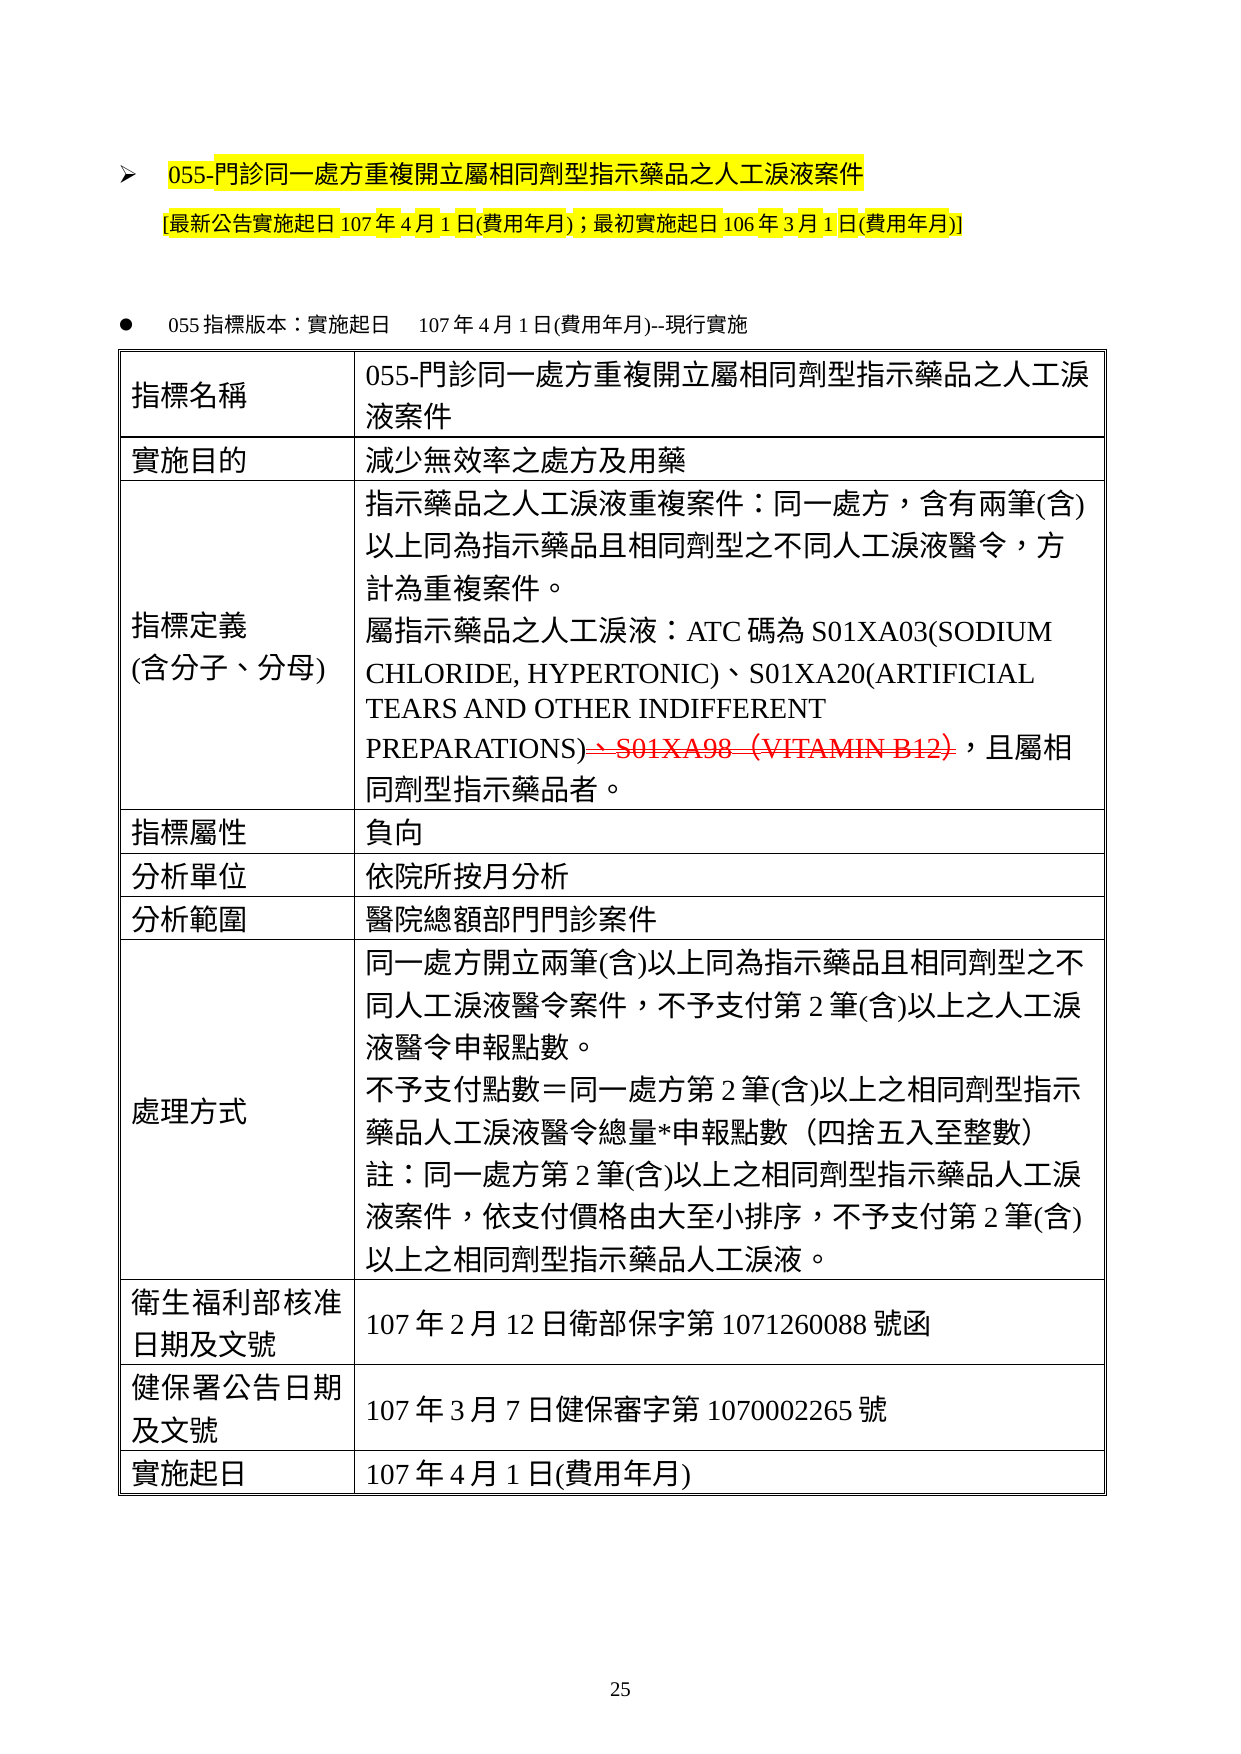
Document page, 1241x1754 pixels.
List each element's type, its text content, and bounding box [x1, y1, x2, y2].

table_cell 減少無效率之處方及用藥 [355, 438, 1104, 480]
table_cell 醫院總額部門門診案件 [355, 897, 1104, 939]
table_cell 同一處方開立兩筆(含)以上同為指示藥品且相同劑型之不同人工淚液醫令案件，不予支付第2筆(含)以上之人工淚液醫令申報點數。 不予支付點數＝同一處方第2筆(含)以上之相同劑型指示藥品人工淚液醫令總量*申報點數（四捨五入至整數） 註：同一處方第2筆(含)以上之相同劑型指示藥品人工淚液案件，依支付價格由大至小排序，不予支付第2筆(含)以上之相同劑型指示藥品人工淚液。 [355, 940, 1104, 1278]
table_cell 分析單位 [121, 854, 354, 896]
table_header 055-門診同一處方重複開立屬相同劑型指示藥品之人工淚液案件 [355, 352, 1104, 436]
table_header 指標名稱 [121, 352, 354, 436]
table_cell 指標定義 (含分子、分母) [121, 481, 354, 809]
table_cell 負向 [355, 810, 1104, 852]
subtitle 055-門診同一處方重複開立屬相同劑型指示藥品之人工淚液案件 [118, 147, 1122, 198]
table_cell 107年3月7日健保審字第1070002265號 [355, 1365, 1104, 1450]
table_cell 107年4月1日(費用年月) [355, 1451, 1104, 1493]
table_cell 處理方式 [121, 940, 354, 1278]
subtitle 055指標版本：實施起日 107年4月1日(費用年月)--現行實施 [118, 298, 1122, 349]
table_cell 衛生福利部核准日期及文號 [121, 1280, 354, 1364]
table_cell 指示藥品之人工淚液重複案件：同一處方，含有兩筆(含)以上同為指示藥品且相同劑型之不同人工淚液醫令，方計為重複案件。 屬指示藥品之人工淚液：ATC碼為S01XA03(SODIUM CHLORIDE, HYPERTONIC)、S01XA20(ARTIFICIAL TEARS AND OTHER INDIFFERENT PREPARATIONS)、S01XA98（VITAMIN B12），且屬相同劑型指示藥品者。 [355, 481, 1104, 809]
table_cell 健保署公告日期及文號 [121, 1365, 354, 1450]
text [最新公告實施起日107年4月1日(費用年月)；最初實施起日106年3月1日(費用年月)] [162, 198, 1122, 248]
table_cell 依院所按月分析 [355, 854, 1104, 896]
table_cell 指標屬性 [121, 810, 354, 852]
table_cell 分析範圍 [121, 897, 354, 939]
table_cell 107年2月12日衛部保字第1071260088號函 [355, 1280, 1104, 1364]
table_cell 實施起日 [121, 1451, 354, 1493]
table_cell 實施目的 [121, 438, 354, 480]
